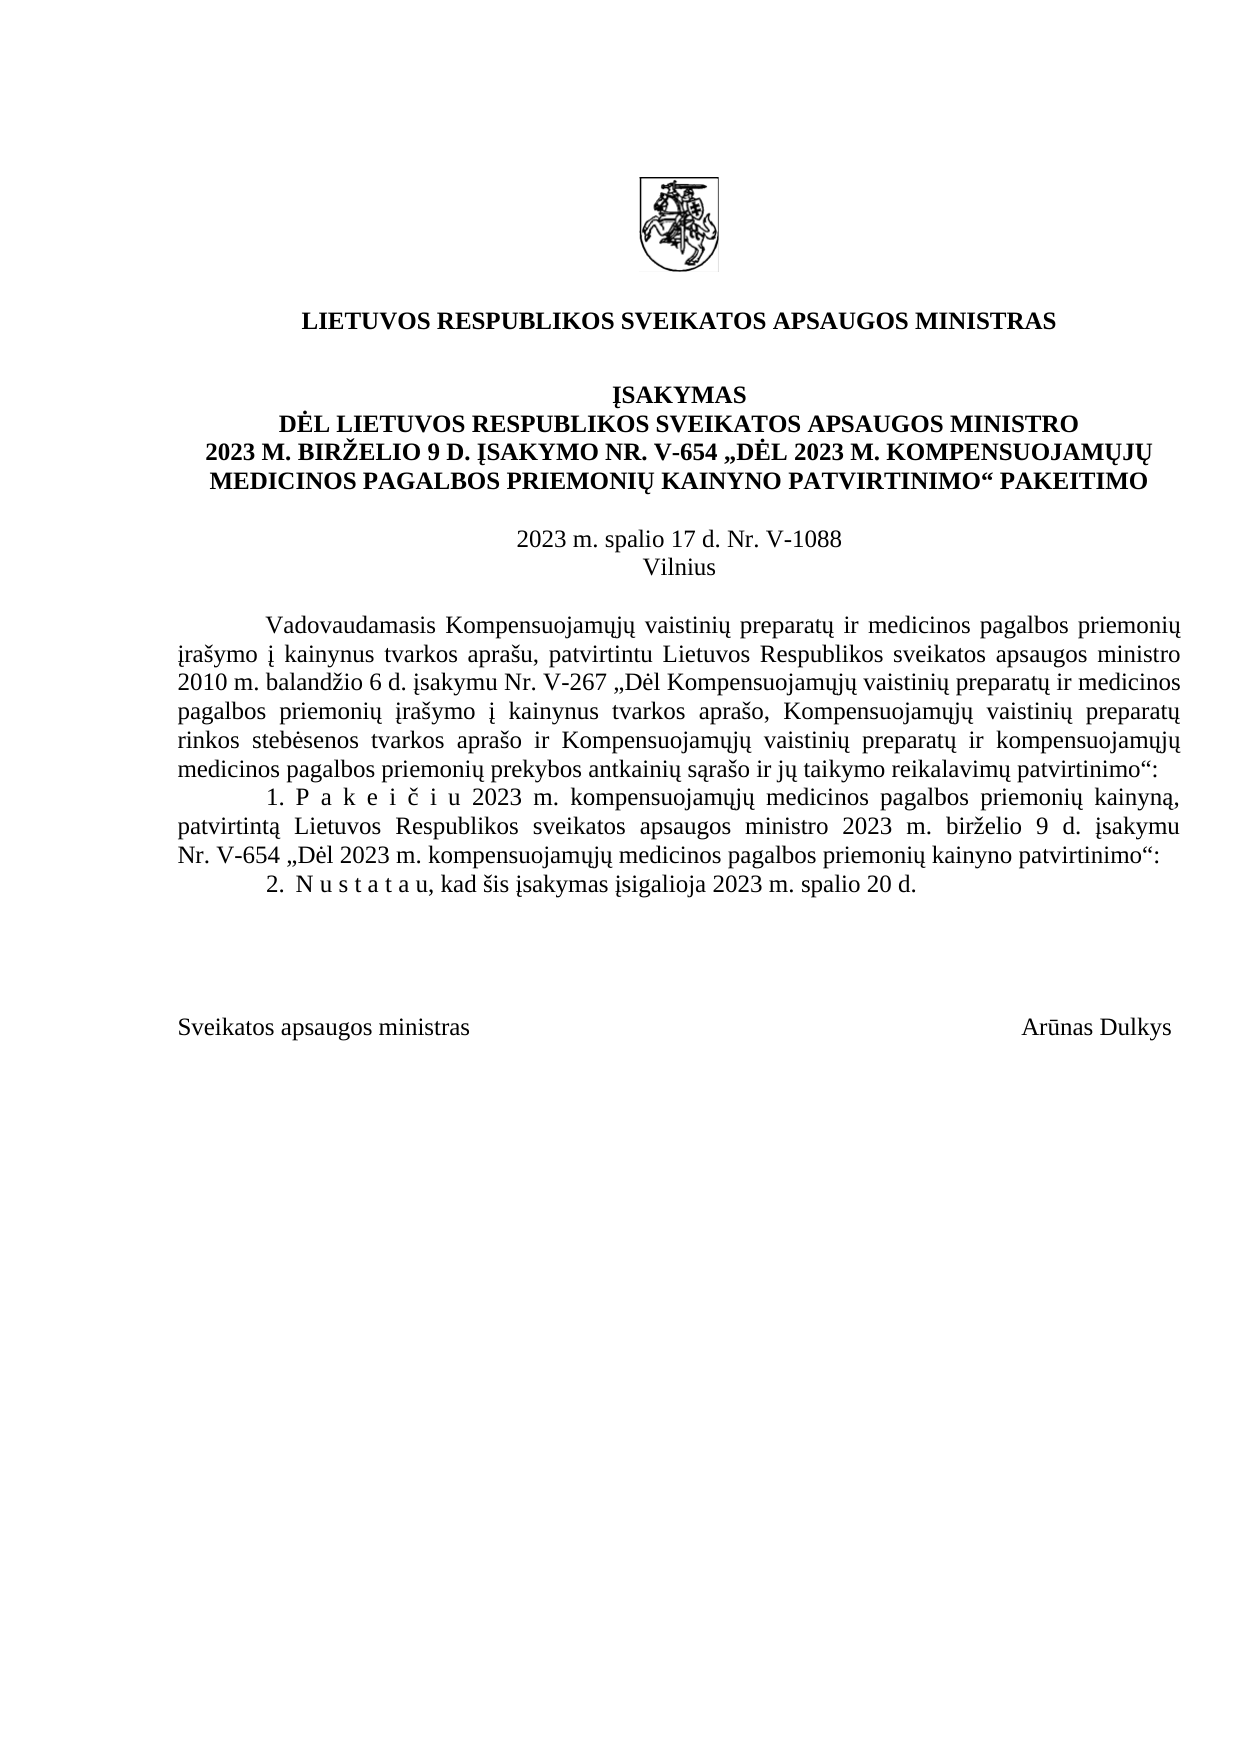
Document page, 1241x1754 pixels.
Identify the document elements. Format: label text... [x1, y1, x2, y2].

text Vadovaudamasis Kompensuojamųjų vaistinių preparatų ir medicinos pagalbos priemonių įrašymo į kainynus tvarkos aprašu, patvirtintu Lietuvos Respublikos sveikatos apsaugos ministro 2010 m. balandžio 6 d. įsakymu Nr. V-267 „Dėl Kompensuojamųjų vaistinių preparatų ir medicinos pagalbos priemonių įrašymo į kainynus tvarkos aprašo, Kompensuojamųjų vaistinių preparatų rinkos stebėsenos tvarkos aprašo ir Kompensuojamųjų vaistinių preparatų ir kompensuojamųjų medicinos pagalbos priemonių prekybos antkainių sąrašo ir jų taikymo reikalavimų patvirtinimo“: [177, 610, 1181, 782]
text Vilnius [177, 552, 1181, 581]
text 2023 m. spalio 17 d. Nr. V-1088 [177, 524, 1181, 552]
text 2. N u s t a t a u, kad šis įsakymas įsigalioja 2023 m. spalio 20 d. [215, 869, 1181, 897]
text 1. P a k e i č i u 2023 m. kompensuojamųjų medicinos pagalbos priemonių kainyną, patvirtintą Lietuvos Respublikos sveikatos apsaugos ministro 2023 m. birželio 9 d. įsakymu Nr. V‑654 „Dėl 2023 m. kompensuojamųjų medicinos pagalbos priemonių kainyno patvirtinimo“: [177, 782, 1181, 869]
text ĮSAKYMAS [177, 380, 1181, 409]
text DĖL LIETUVOS RESPUBLIKOS SVEIKATOS APSAUGOS MINISTRO 2023 M. BIRŽELIO 9 D. ĮSAKYMO NR. V-654 „DĖL 2023 M. KOMPENSUOJAMŲJŲ MEDICINOS PAGALBOS PRIEMONIŲ KAINYNO PATVIRTINIMO“ PAKEITIMO [177, 409, 1181, 495]
text LIETUVOS RESPUBLIKOS SVEIKATOS APSAUGOS MINISTRAS [177, 306, 1181, 334]
text Sveikatos apsaugos ministras Arūnas Dulkys [177, 1012, 1181, 1041]
